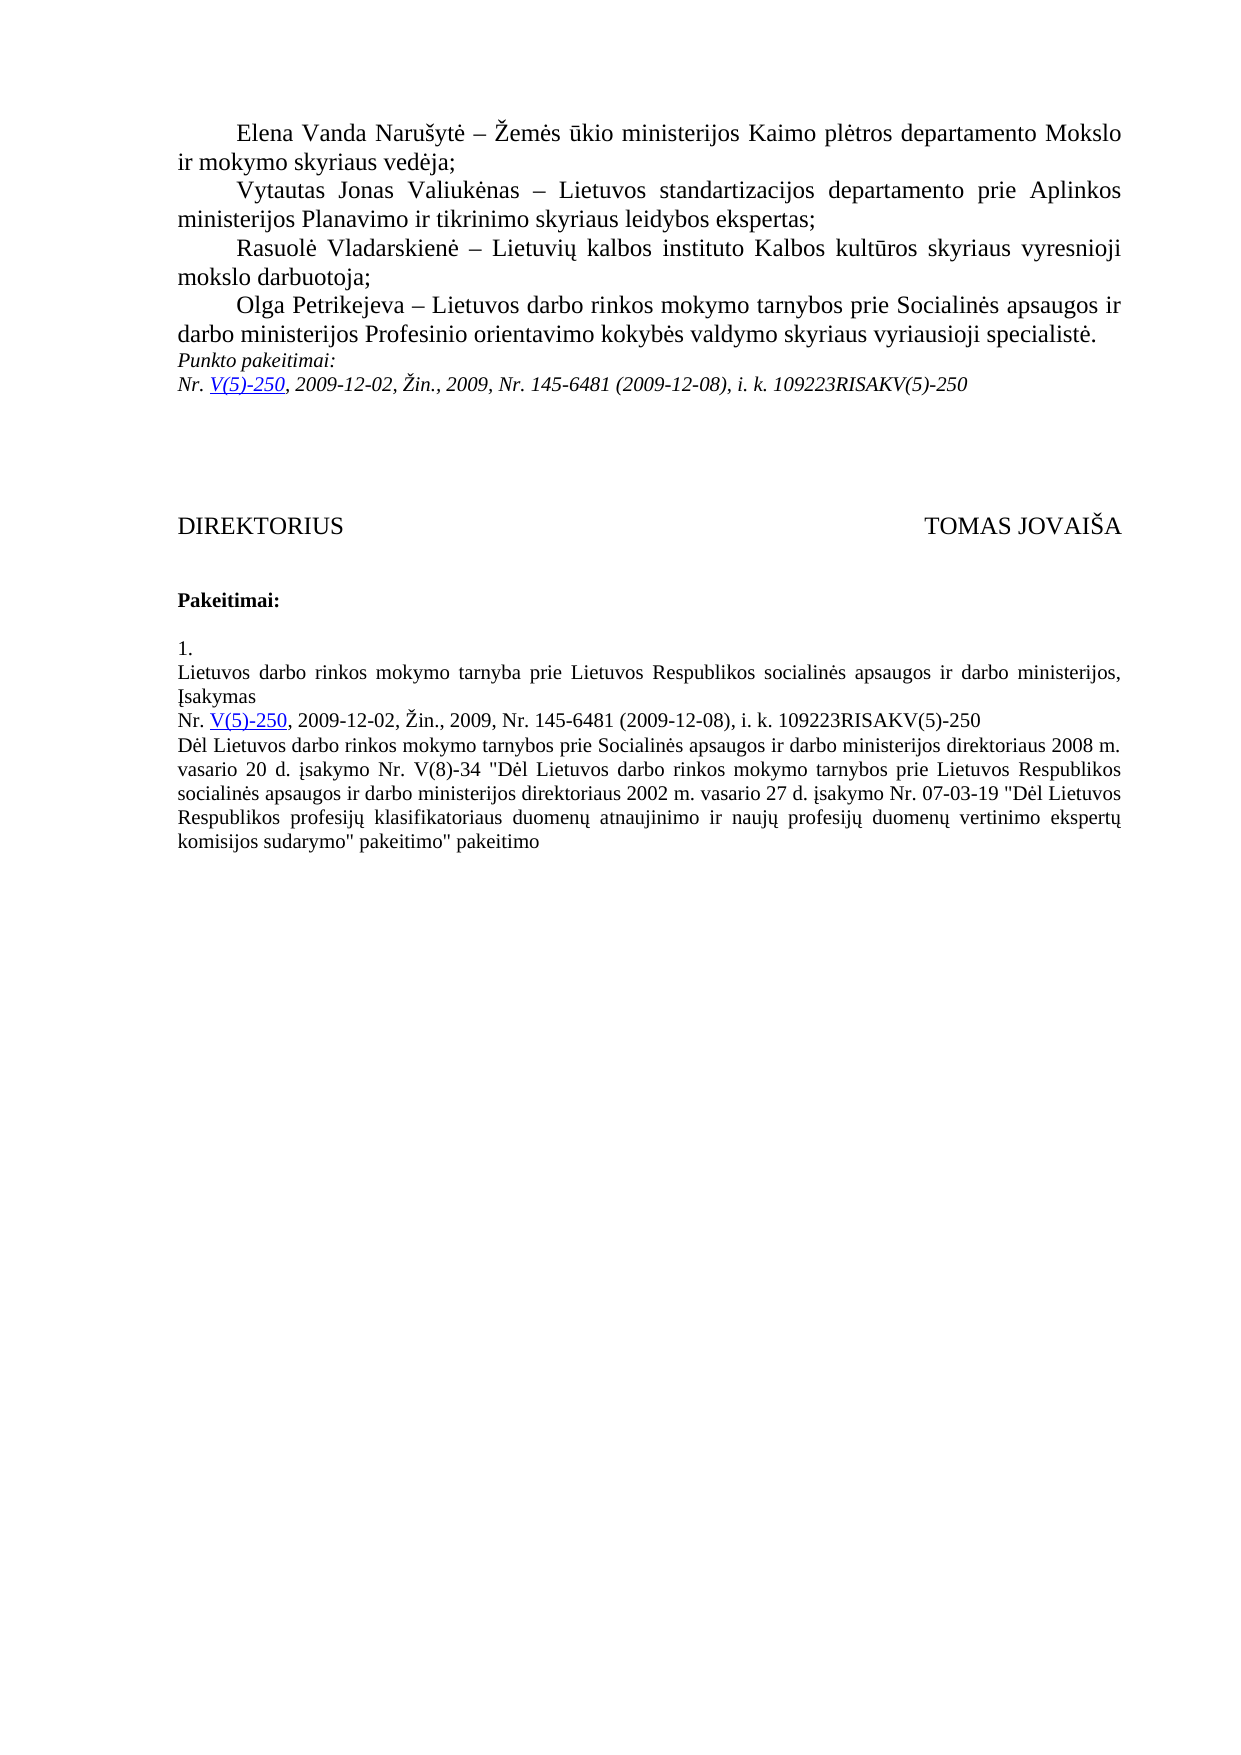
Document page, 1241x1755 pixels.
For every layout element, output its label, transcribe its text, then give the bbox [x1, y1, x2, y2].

text Lietuvos darbo rinkos mokymo tarnyba prie Lietuvos Respublikos socialinės apsaugos ir darbo ministerijos, Įsakymas [177, 660, 1122, 708]
text Pakeitimai: [177, 588, 1122, 612]
text Elena Vanda Narušytė – Žemės ūkio ministerijos Kaimo plėtros departamento Mokslo ir mokymo skyriaus vedėja; [177, 118, 1122, 176]
text Nr. V(5)-250, 2009-12-02, Žin., 2009, Nr. 145-6481 (2009-12-08), i. k. 109223RISAKV(5)-250 [177, 372, 1122, 396]
text Dėl Lietuvos darbo rinkos mokymo tarnybos prie Socialinės apsaugos ir darbo ministerijos direktoriaus 2008 m. vasario 20 d. įsakymo Nr. V(8)-34 "Dėl Lietuvos darbo rinkos mokymo tarnybos prie Lietuvos Respublikos socialinės apsaugos ir darbo ministerijos direktoriaus 2002 m. vasario 27 d. įsakymo Nr. 07-03-19 "Dėl Lietuvos Respublikos profesijų klasifikatoriaus duomenų atnaujinimo ir naujų profesijų duomenų vertinimo ekspertų komisijos sudarymo" pakeitimo" pakeitimo [177, 732, 1122, 853]
text Vytautas Jonas Valiukėnas – Lietuvos standartizacijos departamento prie Aplinkos ministerijos Planavimo ir tikrinimo skyriaus leidybos ekspertas; [177, 176, 1122, 233]
text Olga Petrikejeva – Lietuvos darbo rinkos mokymo tarnybos prie Socialinės apsaugos ir darbo ministerijos Profesinio orientavimo kokybės valdymo skyriaus vyriausioji specialistė. [177, 291, 1122, 348]
text Nr. V(5)-250, 2009-12-02, Žin., 2009, Nr. 145-6481 (2009-12-08), i. k. 109223RISAKV(5)-250 [177, 708, 1122, 732]
text DIREKTORIUS TOMAS JOVAIŠA [177, 511, 1122, 540]
text Rasuolė Vladarskienė – Lietuvių kalbos instituto Kalbos kultūros skyriaus vyresnioji mokslo darbuotoja; [177, 233, 1122, 291]
text Punkto pakeitimai: [177, 348, 1122, 372]
text 1. [177, 636, 1122, 660]
